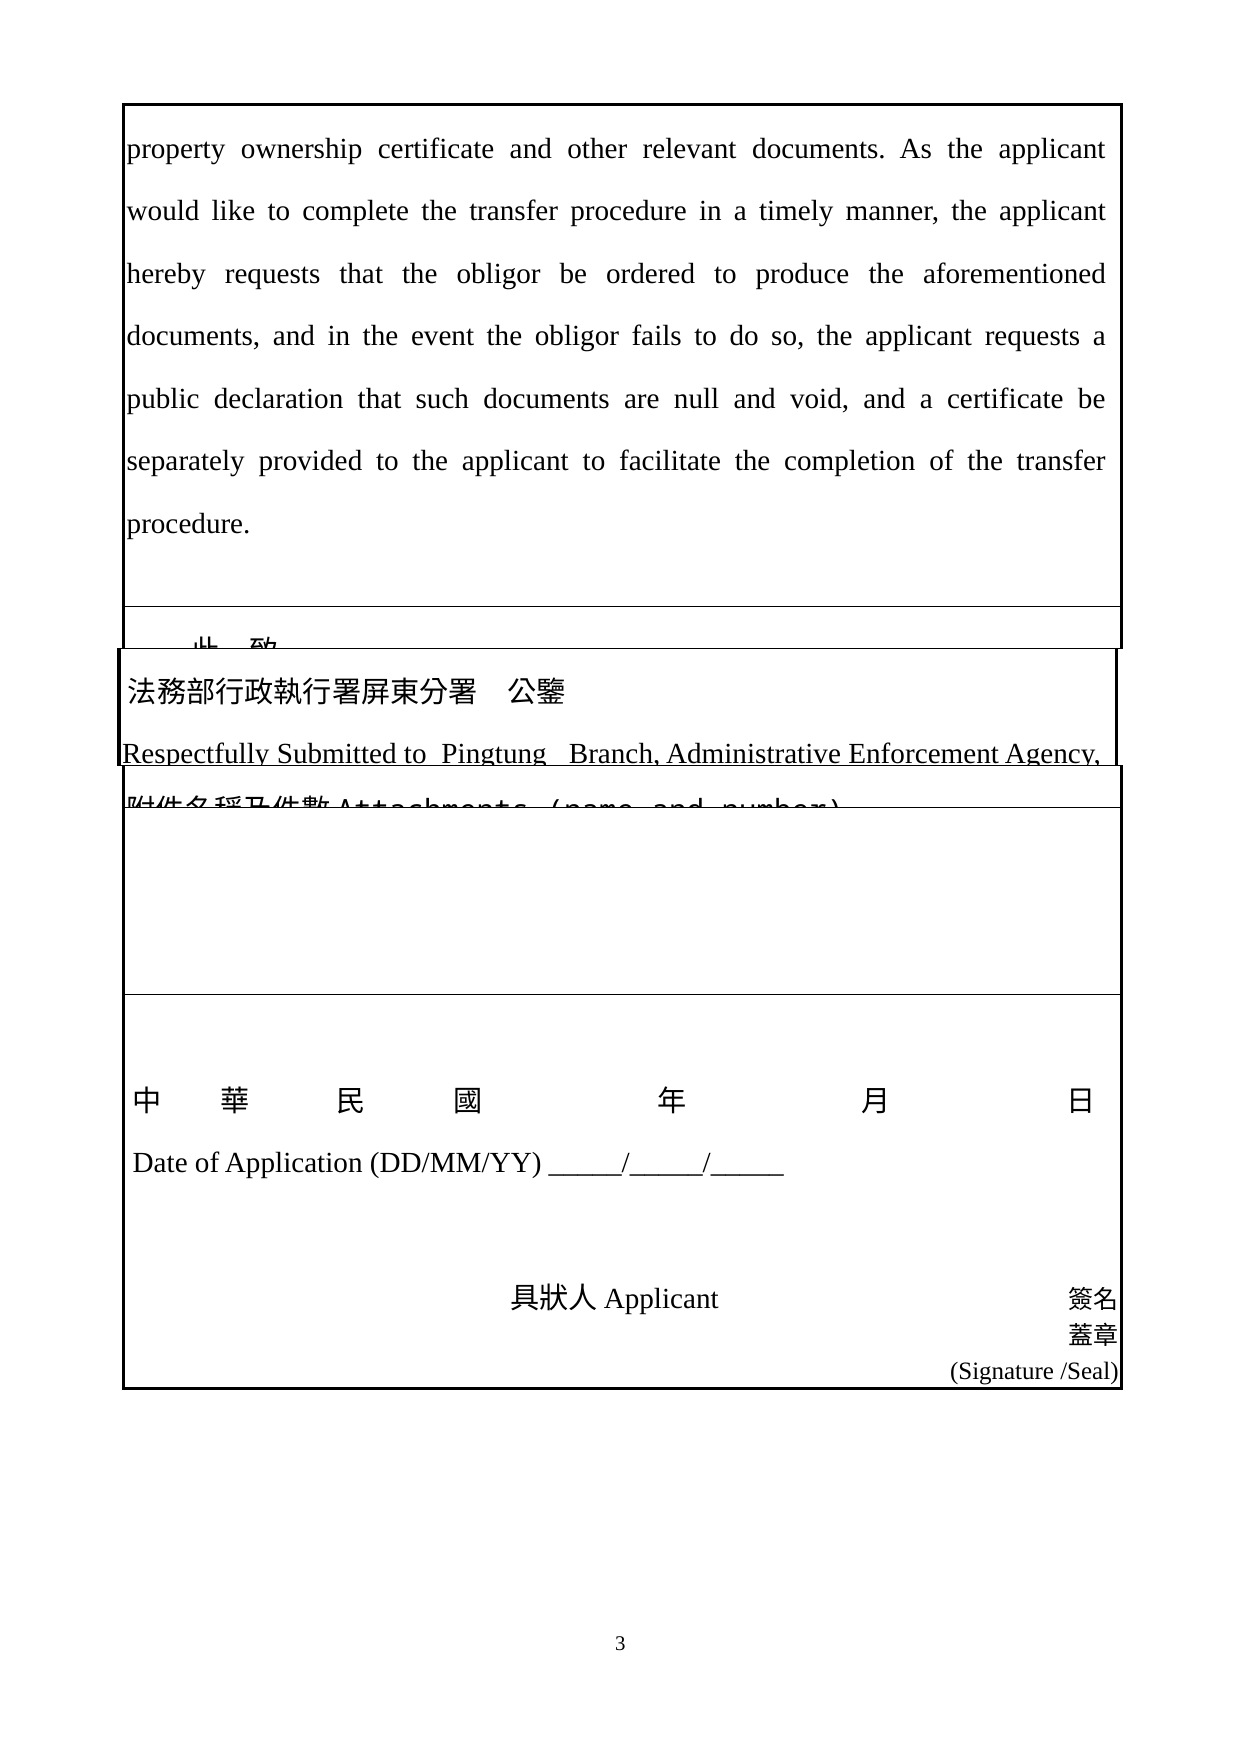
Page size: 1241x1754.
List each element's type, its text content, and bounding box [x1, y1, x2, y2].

table_cell 附件名稱及件數Attachments (name and number) [125, 766, 1120, 807]
table_cell 此 致 [125, 607, 1120, 647]
table_cell 法務部行政執行署屏東分署 公鑒 Respectfully Submitted to Pingtung Branch, Administrative Enforcement Agency, Ministry of Justice [121, 649, 1115, 765]
table_cell 中 華 民 國 年 月 日 Date of Application (DD/MM/YY) _____/_____/_____ 具狀人Applicant 簽名 蓋章 (Signature /Seal) [125, 995, 1120, 1387]
table_cell [125, 808, 1120, 994]
table_cell property ownership certificate and other relevant documents. As the applicant would like to complete the transfer procedure in a timely manner, the applicant hereby requests that the obligor be ordered to produce the aforementioned documents, and in the event the obligor fails to do so, the applicant requests a public declaration that such documents are null and void, and a certificate be separately provided to the applicant to facilitate the completion of the transfer procedure. [125, 106, 1120, 606]
